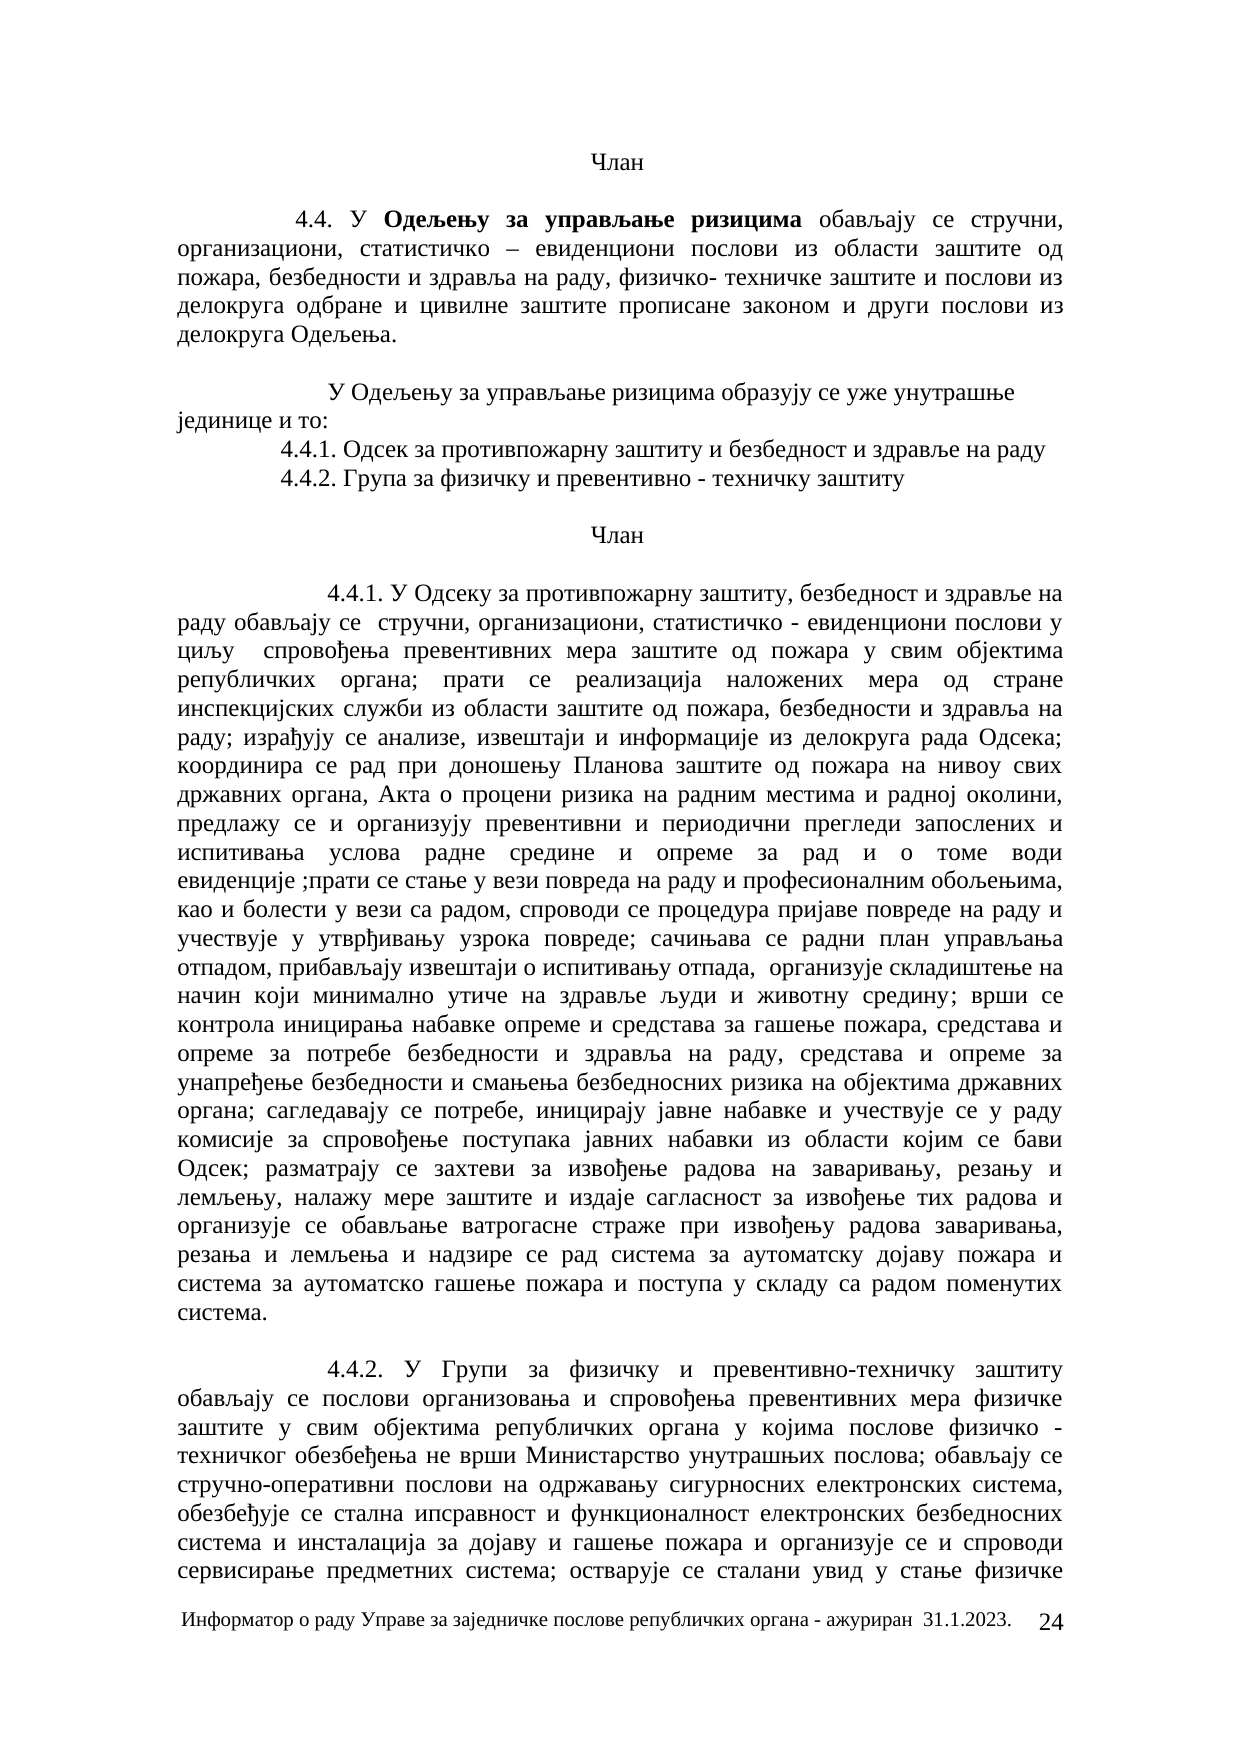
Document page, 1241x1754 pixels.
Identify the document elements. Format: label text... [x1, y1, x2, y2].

text Члан [177, 147, 1063, 175]
text 4.4.2. У Групи за физичку и превентивно-техничку заштиту обављају се послови организовања и спровођења превентивних мера физичке заштите у свим објектима републичких органа у којима послове физичко - техничког обезбеђења не врши Министарство унутрашњих послова; обављају се стручно-оперативни послови на одржавању сигурносних електронских система, обезбеђује се стална ипсравност и функционалност електронских безбедносних система и инсталација за дојаву и гашење пожара и организује се и спроводи сервисирање предметних система; остварује се сталани увид у стање физичке [177, 1354, 1063, 1584]
text У Одељењу за управљање ризицима образују се уже унутрашње јединице и то: [177, 377, 1063, 434]
text 4.4.1. Одсек за противпожарну заштиту и безбедност и здравље на раду [177, 434, 1063, 463]
text 4.4.2. Група за физичку и превентивно - техничку заштиту [177, 463, 1063, 492]
text Члан [177, 520, 1063, 549]
text 4.4.1. У Одсеку за противпожарну заштиту, безбедност и здравље на раду обављају се стручни, организациони, статистичко - евиденциони послови у циљу спровођења превентивних мера заштите од пожара у свим објектима републичких органа; прати се реализација наложених мера од стране инспекцијских служби из области заштите од пожара, безбедности и здравља на раду; израђују се анализе, извештаји и информације из делокруга рада Одсека; координира се рад при доношењу Планова заштите од пожара на нивоу свих државних органа, Акта о процени ризика на радним местима и радној околини, предлажу се и организују превентивни и периодични прегледи запослених и испитивања услова радне средине и опреме за рад и о томе води евиденције ;прати се стање у вези повреда на раду и професионалним обољењима, као и болести у вези са радом, спроводи се процедура пријаве повреде на раду и учествује у утврђивању узрока повреде; сачињава се радни план управљања отпадом, прибављају извештаји о испитивању отпада, организује складиштење на начин који минимално утиче на здравље људи и животну средину; врши се контрола иницирања набавке опреме и средстава за гашење пожара, средстава и опреме за потребе безбедности и здравља на раду, средстава и опреме за унапређење безбедности и смањења безбедносних ризика на објектима државних органа; сагледавају се потребе, иницирају јавне набавке и учествује се у раду комисије за спровођење поступака јавних набавки из области којим се бави Одсек; разматрају се захтеви за извођење радова на заваривању, резању и лемљењу, налажу мере заштите и издаје сагласност за извођење тих радова и организује се обављање ватрогасне страже при извођењу радова заваривања, резања и лемљења и надзире се рад система за аутоматску дојаву пожара и система за аутоматско гашење пожара и поступа у складу са радом поменутих система. [177, 578, 1063, 1325]
text 4.4. У Одељењу за управљање ризицима обављају се стручни, организациони, статистичко – евиденциони послови из области заштите од пожара, безбедности и здравља на раду, физичко- техничке заштите и послови из делокруга одбране и цивилне заштите прописане законом и други послови из делокруга Одељења. [177, 204, 1063, 348]
